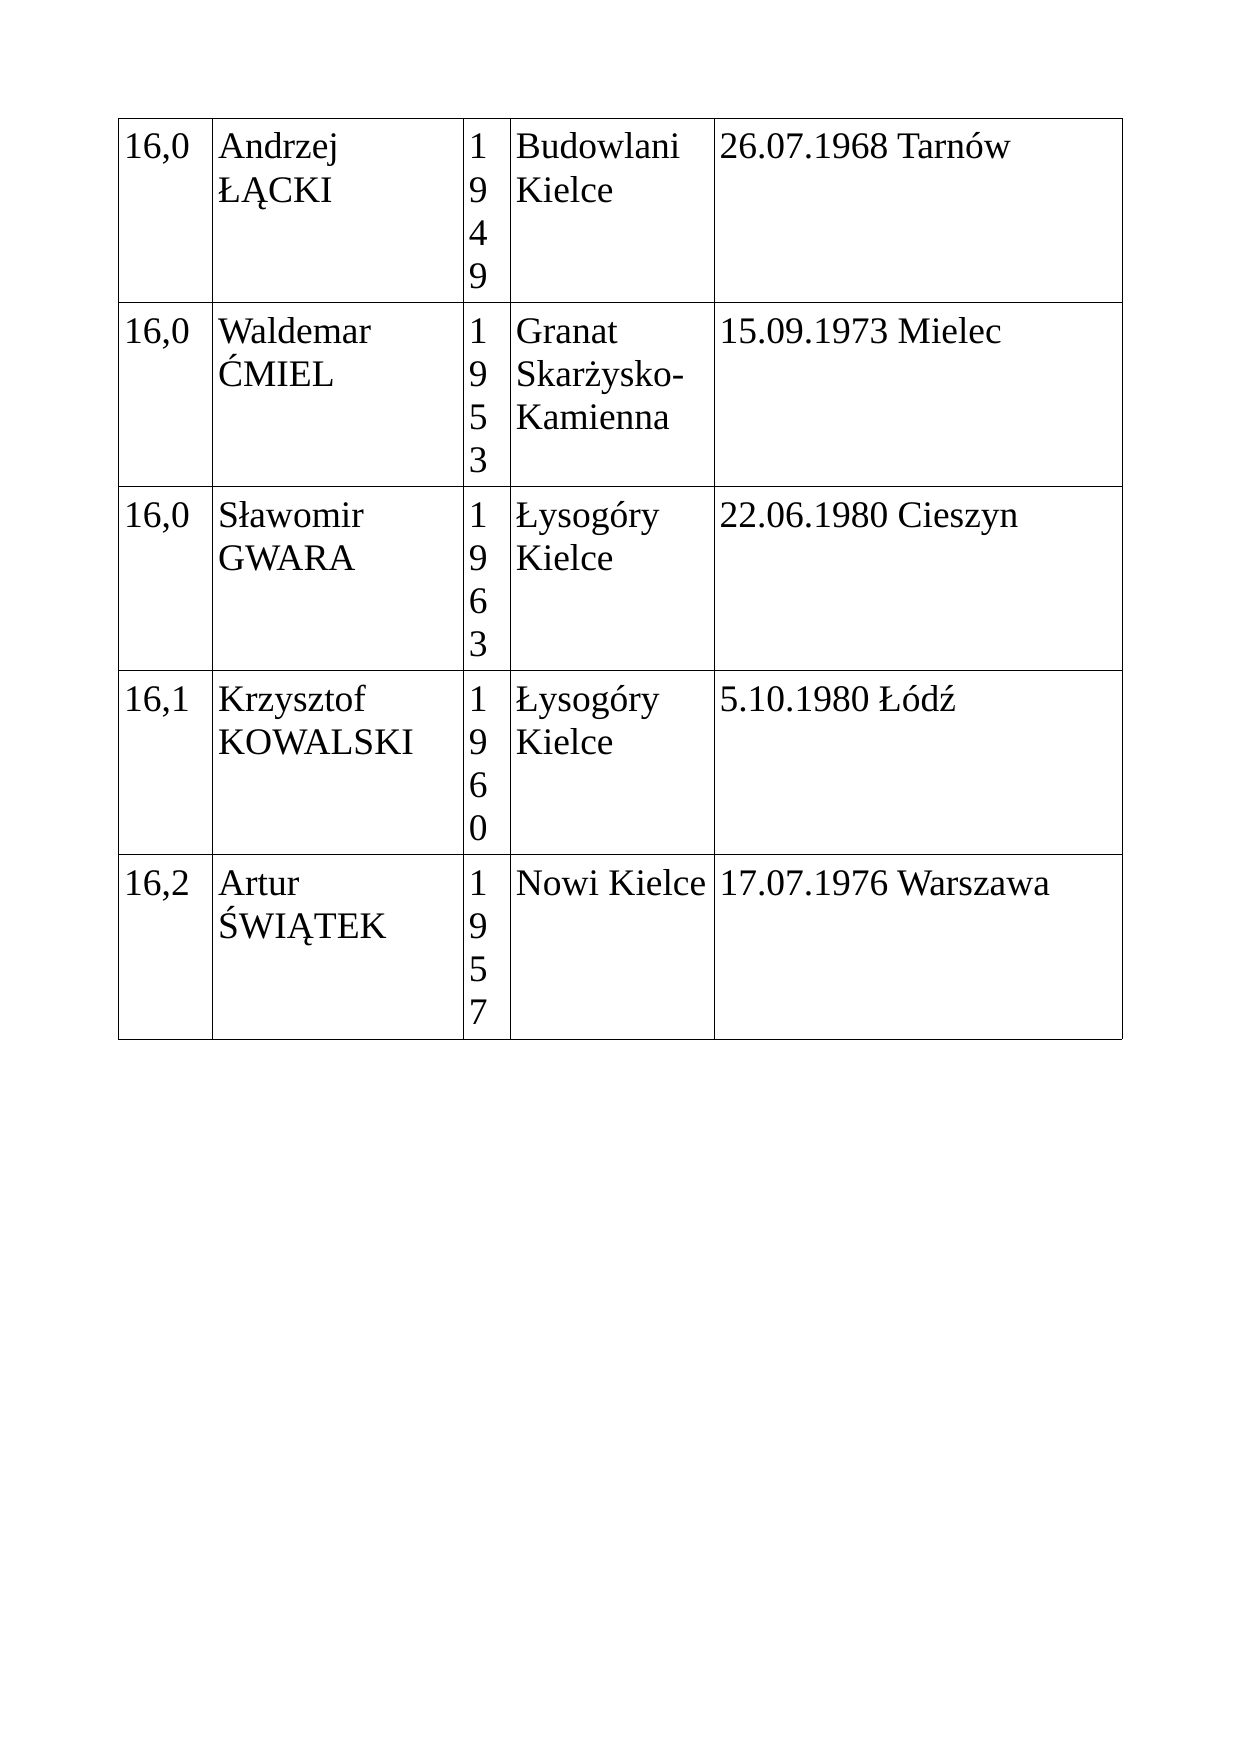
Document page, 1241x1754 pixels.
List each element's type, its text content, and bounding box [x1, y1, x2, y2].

table_cell 22.06.1980 Cieszyn [715, 487, 1122, 670]
table_cell Budowlani Kielce [511, 119, 714, 302]
table_cell 16,0 [119, 487, 212, 670]
table_cell Andrzej ŁĄCKI [213, 119, 463, 302]
table_cell Łysogóry Kielce [511, 671, 714, 854]
table_cell 1953 [464, 303, 510, 486]
table_cell 16,0 [119, 303, 212, 486]
table_cell 1949 [464, 119, 510, 302]
table_cell 26.07.1968 Tarnów [715, 119, 1122, 302]
table_cell Waldemar ĆMIEL [213, 303, 463, 486]
table_cell Artur ŚWIĄTEK [213, 855, 463, 1038]
table_cell Granat Skarżysko-Kamienna [511, 303, 714, 486]
table_cell 5.10.1980 Łódź [715, 671, 1122, 854]
table_cell Krzysztof KOWALSKI [213, 671, 463, 854]
table_cell Łysogóry Kielce [511, 487, 714, 670]
table_cell Nowi Kielce [511, 855, 714, 1038]
table_cell 16,0 [119, 119, 212, 302]
table_cell 1960 [464, 671, 510, 854]
table_cell 16,2 [119, 855, 212, 1038]
table_cell Sławomir GWARA [213, 487, 463, 670]
table_cell 1957 [464, 855, 510, 1038]
table_cell 16,1 [119, 671, 212, 854]
table_cell 17.07.1976 Warszawa [715, 855, 1122, 1038]
table_cell 1963 [464, 487, 510, 670]
table_cell 15.09.1973 Mielec [715, 303, 1122, 486]
